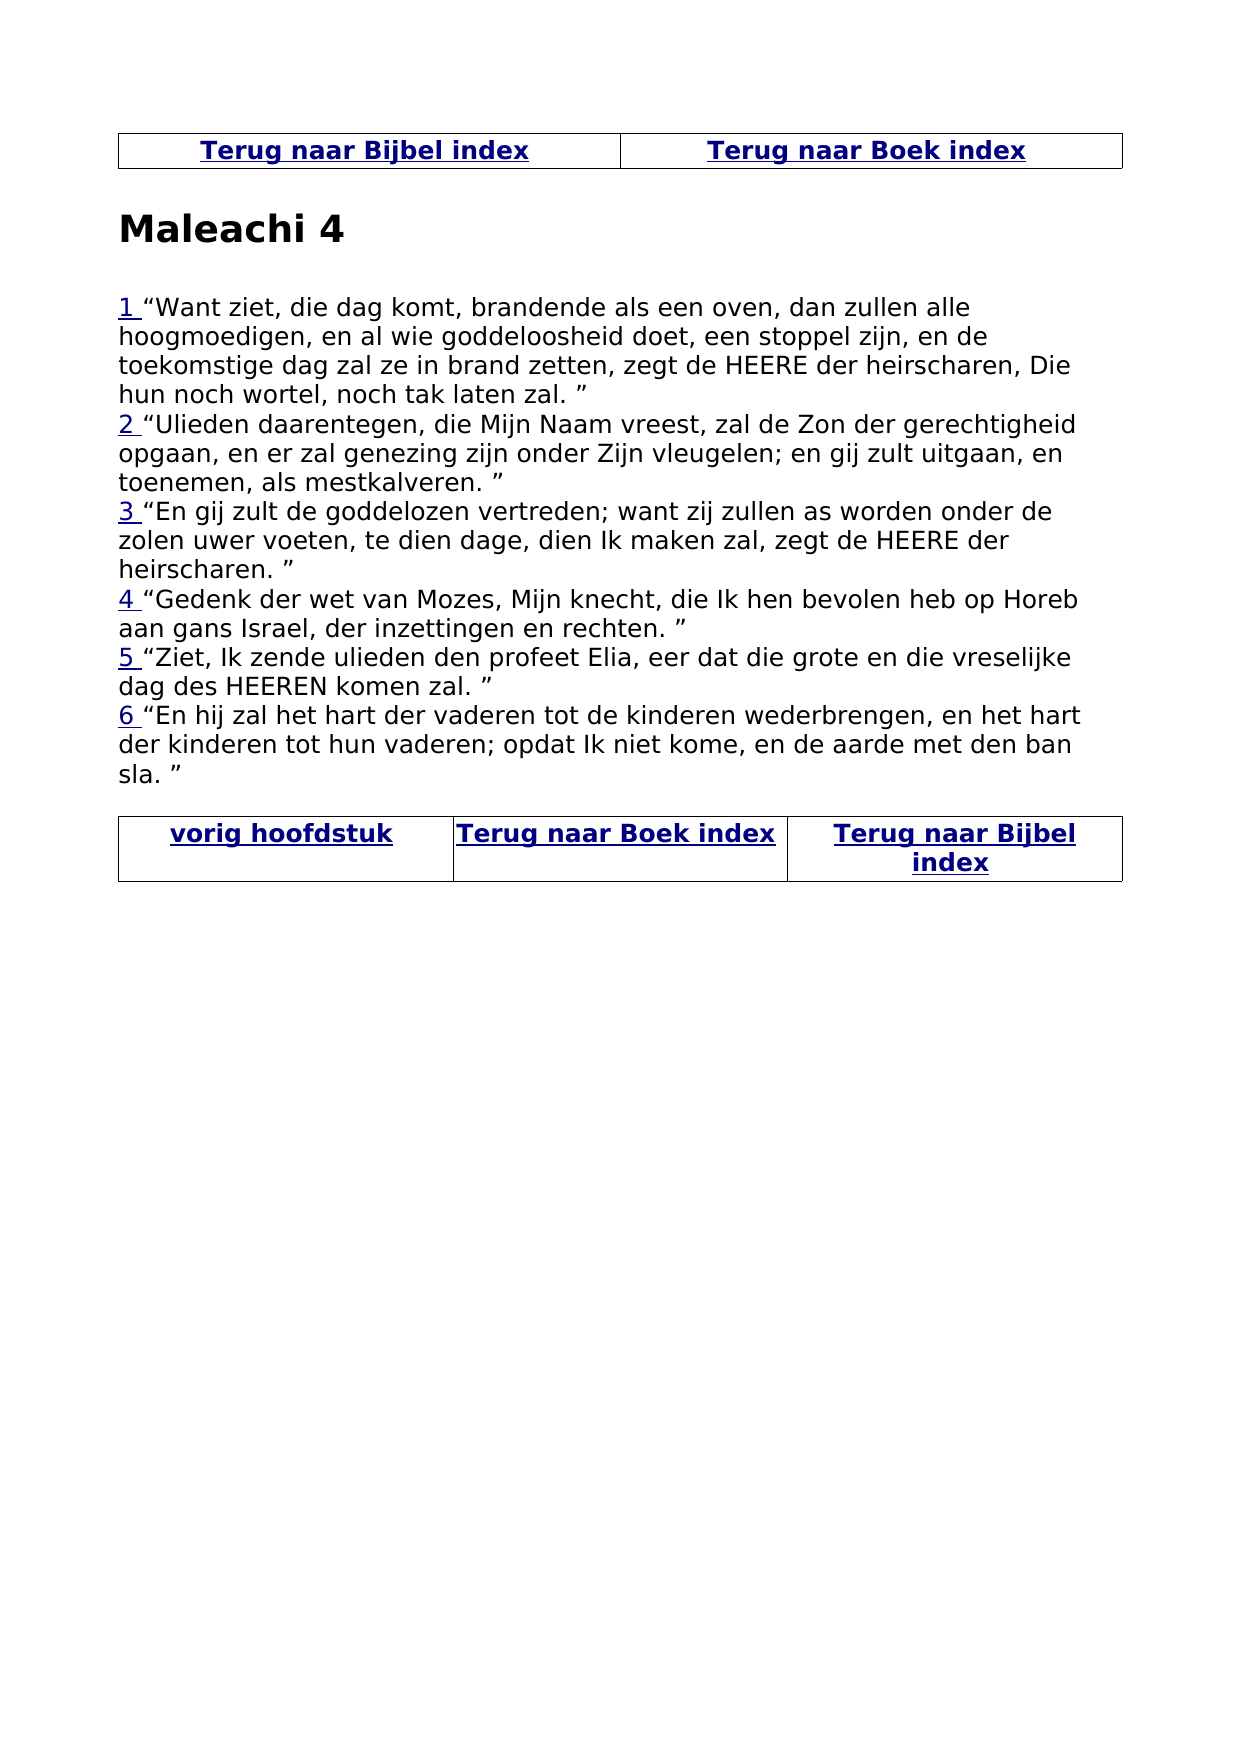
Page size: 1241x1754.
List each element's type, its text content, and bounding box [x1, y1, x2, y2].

table_header Terug naar Bijbel index [788, 817, 1122, 881]
subtitle Maleachi 4 [118, 208, 1122, 252]
table_header vorig hoofdstuk [119, 817, 453, 881]
text 1 “Want ziet, die dag komt, brandende als een oven, dan zullen alle hoogmoedigen, en al wie goddeloosheid doet, een stoppel zijn, en de toekomstige dag zal ze in brand zetten, zegt de HEERE der heirscharen, Die hun noch wortel, noch tak laten zal. ” 2 “Ulieden daarentegen, die Mijn Naam vreest, zal de Zon der gerechtigheid opgaan, en er zal genezing zijn onder Zijn vleugelen; en gij zult uitgaan, en toenemen, als mestkalveren. ” 3 “En gij zult de goddelozen vertreden; want zij zullen as worden onder de zolen uwer voeten, te dien dage, dien Ik maken zal, zegt de HEERE der heirscharen. ” 4 “Gedenk der wet van Mozes, Mijn knecht, die Ik hen bevolen heb op Horeb aan gans Israel, der inzettingen en rechten. ” 5 “Ziet, Ik zende ulieden den profeet Elia, eer dat die grote en die vreselijke dag des HEEREN komen zal. ” 6 “En hij zal het hart der vaderen tot de kinderen wederbrengen, en het hart der kinderen tot hun vaderen; opdat Ik niet kome, en de aarde met den ban sla. ” [118, 264, 1122, 789]
table_header Terug naar Boek index [621, 134, 1122, 168]
table_header Terug naar Bijbel index [119, 134, 620, 168]
table_header Terug naar Boek index [454, 817, 787, 881]
